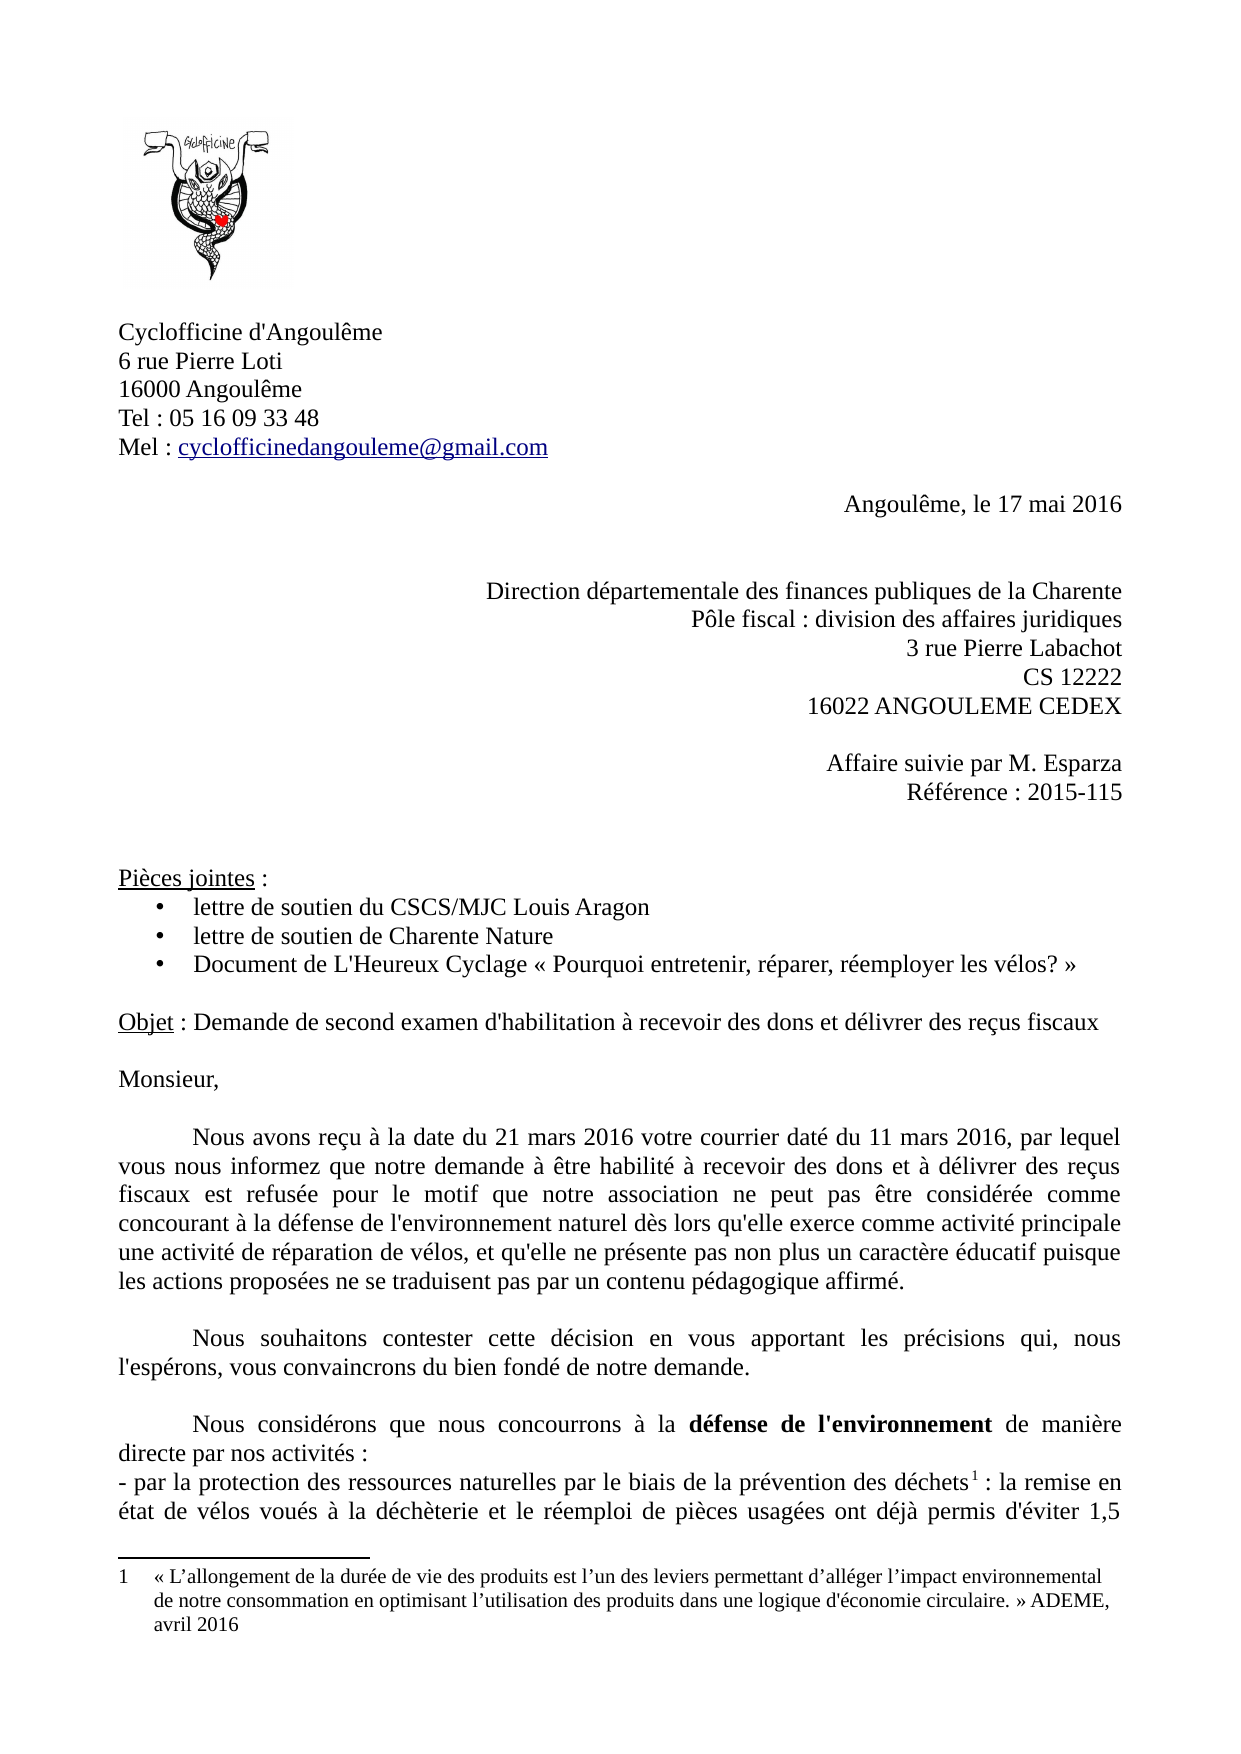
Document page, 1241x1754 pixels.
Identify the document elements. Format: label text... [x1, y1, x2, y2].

text Angoulême, le 17 mai 2016 [118, 489, 1122, 518]
list lettre de soutien du CSCS/MJC Louis Aragon [156, 892, 1122, 921]
text 6 rue Pierre Loti [118, 346, 1122, 374]
text Mel : cyclofficinedangouleme@gmail.com [118, 432, 1122, 461]
text 3 rue Pierre Labachot [118, 633, 1122, 662]
text Pôle fiscal : division des affaires juridiques [118, 604, 1122, 633]
text Objet : Demande de second examen d'habilitation à recevoir des dons et délivrer des reçus fiscaux [118, 1007, 1122, 1036]
text 16022 ANGOULEME CEDEX [118, 691, 1122, 719]
text 16000 Angoulême [118, 374, 1122, 403]
text CS 12222 [118, 662, 1122, 691]
text Nous avons reçu à la date du 21 mars 2016 votre courrier daté du 11 mars 2016, par lequel vous nous informez que notre demande à être habilité à recevoir des dons et à délivrer des reçus fiscaux est refusée pour le motif que notre association ne peut pas être considérée comme concourant à la défense de l'environnement naturel dès lors qu'elle exerce comme activité principale une activité de réparation de vélos, et qu'elle ne présente pas non plus un caractère éducatif puisque les actions proposées ne se traduisent pas par un contenu pédagogique affirmé. [118, 1122, 1122, 1294]
text « L’allongement de la durée de vie des produits est l’un des leviers permettant d’alléger l’impact environnemental de notre consommation en optimisant l’utilisation des produits dans une logique d'économie circulaire. » ADEME, avril 2016 [118, 1564, 1122, 1636]
picture [123, 117, 294, 289]
text - par la protection des ressources naturelles par le biais de la prévention des déchets : la remise en état de vélos voués à la déchèterie et le réemploi de pièces usagées ont déjà permis d'éviter 1,5 [118, 1467, 1122, 1524]
text Nous considérons que nous concourrons à la défense de l'environnement de manière directe par nos activités : [118, 1409, 1122, 1467]
text Affaire suivie par M. Esparza [118, 748, 1122, 777]
text Cyclofficine d'Angoulême [118, 317, 1122, 346]
list lettre de soutien de Charente Nature [156, 921, 1122, 949]
list Document de L'Heureux Cyclage « Pourquoi entretenir, réparer, réemployer les vélos? » [156, 949, 1122, 978]
text Tel : 05 16 09 33 48 [118, 403, 1122, 432]
text Direction départementale des finances publiques de la Charente [118, 576, 1122, 604]
text Nous souhaitons contester cette décision en vous apportant les précisions qui, nous l'espérons, vous convaincrons du bien fondé de notre demande. [118, 1323, 1122, 1381]
text Pièces jointes : [118, 863, 1122, 892]
text Monsieur, [118, 1064, 1122, 1093]
text Référence : 2015-115 [118, 777, 1122, 806]
